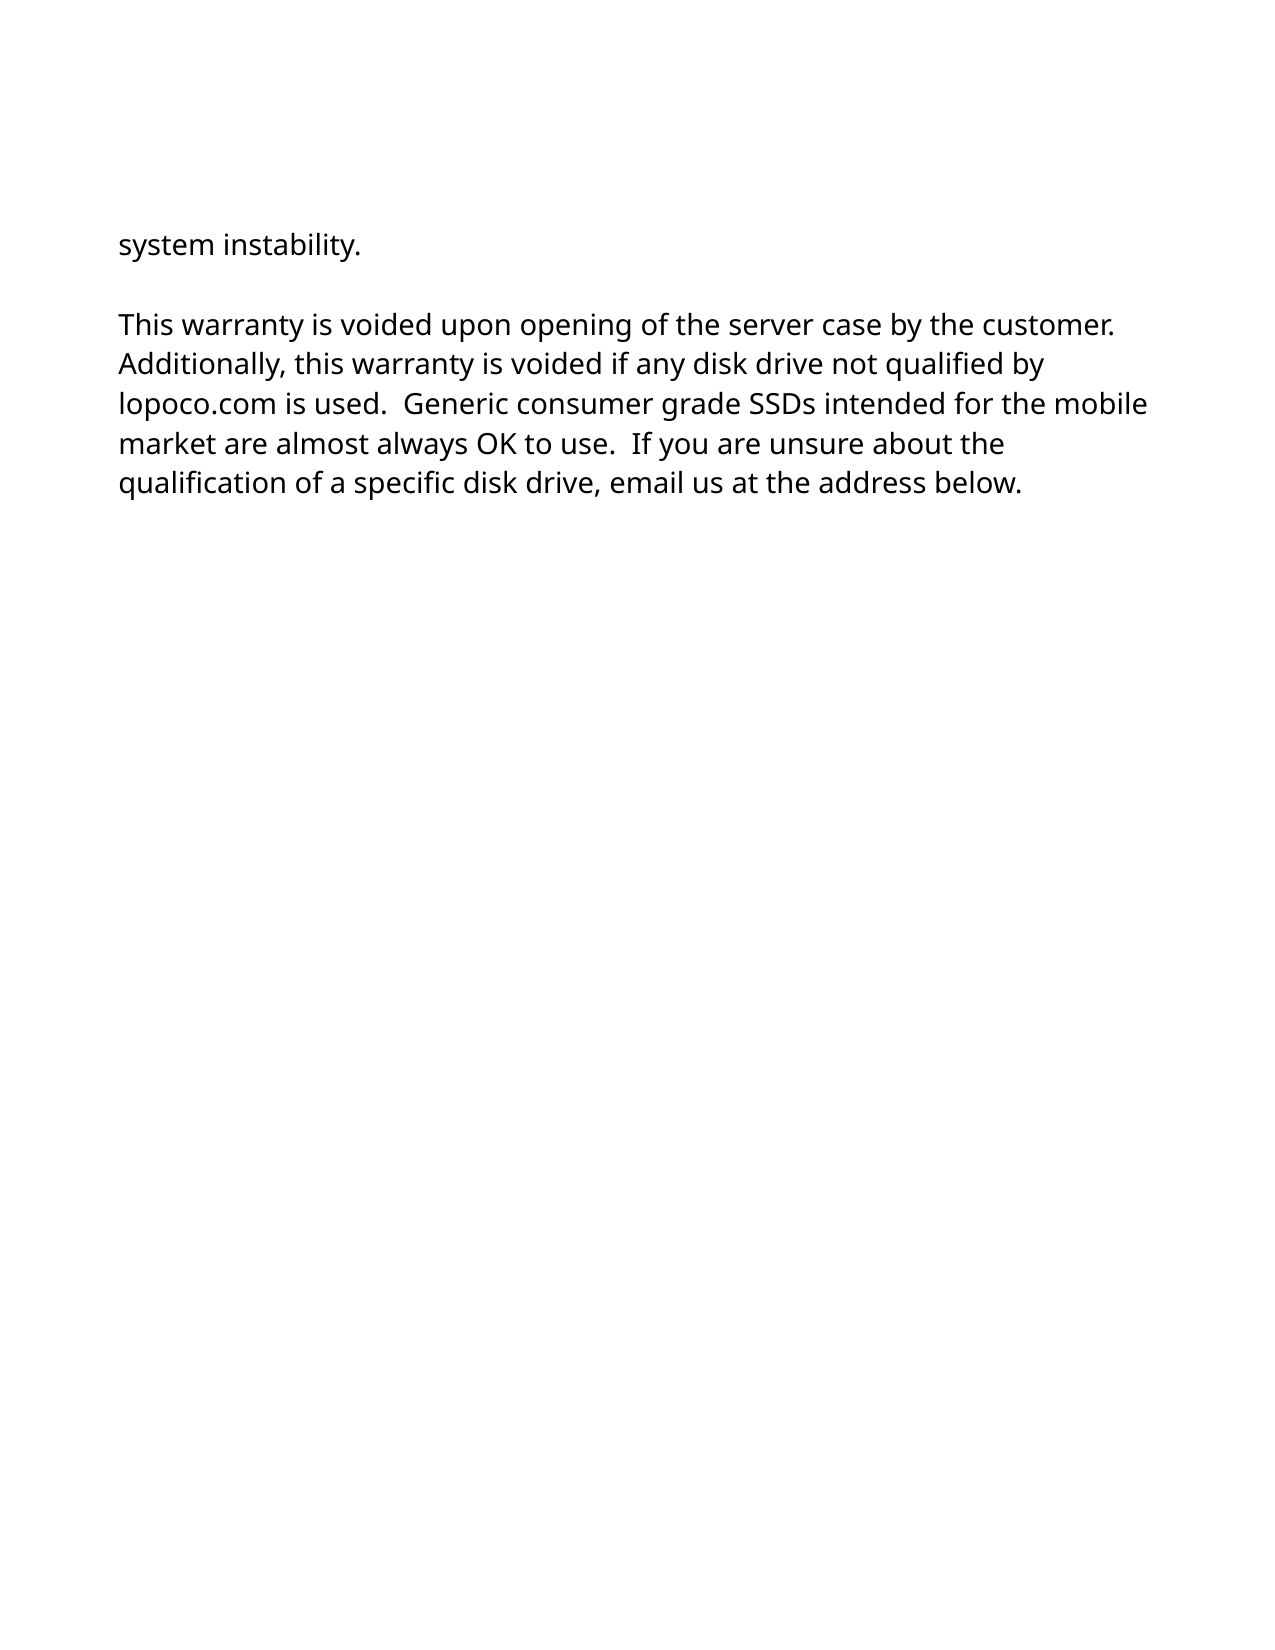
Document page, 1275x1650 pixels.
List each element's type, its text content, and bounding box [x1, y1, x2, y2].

text This warranty is voided upon opening of the server case by the customer. Additionally, this warranty is voided if any disk drive not qualified by lopoco.com is used. Generic consumer grade SSDs intended for the mobile market are almost always OK to use. If you are unsure about the qualification of a specific disk drive, email us at the address below. [118, 304, 1157, 502]
text system instability. [118, 224, 1157, 264]
